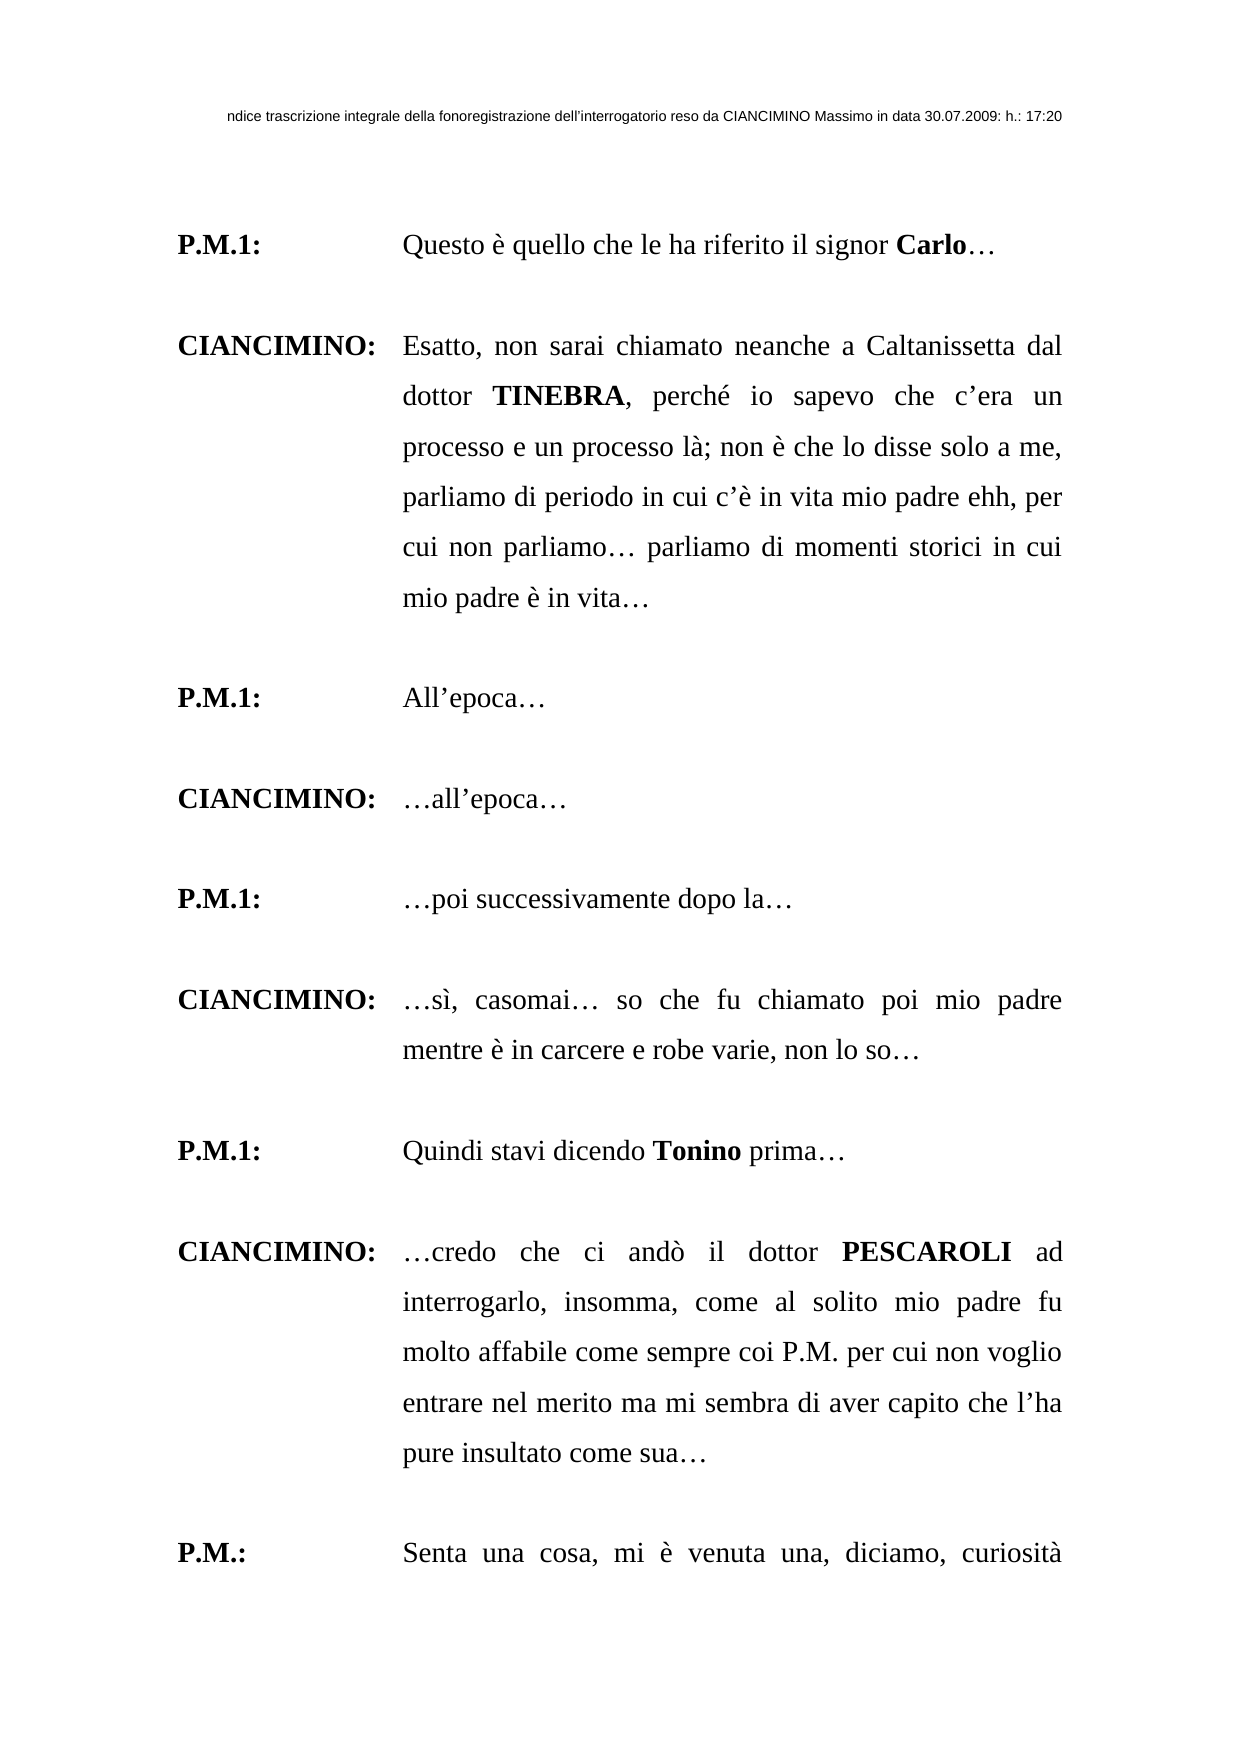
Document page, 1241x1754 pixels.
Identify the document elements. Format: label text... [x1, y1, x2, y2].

text P.M.1: All’epoca… [177, 680, 1063, 714]
text P.M.: Senta una cosa, mi è venuta una, diciamo, curiosità [177, 1536, 1063, 1569]
text CIANCIMINO: …sì, casomai… so che fu chiamato poi mio padre mentre è in carcere e robe varie, non lo so… [177, 982, 1063, 1066]
text CIANCIMINO: …all’epoca… [177, 781, 1063, 814]
text P.M.1: Questo è quello che le ha riferito il signor Carlo… [177, 227, 1063, 261]
text CIANCIMINO: Esatto, non sarai chiamato neanche a Caltanissetta dal dottor TINEBRA, perché io sapevo che c’era un processo e un processo là; non è che lo disse solo a me, parliamo di periodo in cui c’è in vita mio padre ehh, per cui non parliamo… parliamo di momenti storici in cui mio padre è in vita… [177, 328, 1063, 613]
text CIANCIMINO: …credo che ci andò il dottor PESCAROLI ad interrogarlo, insomma, come al solito mio padre fu molto affabile come sempre coi P.M. per cui non voglio entrare nel merito ma mi sembra di aver capito che l’ha pure insultato come sua… [177, 1234, 1063, 1468]
text P.M.1: …poi successivamente dopo la… [177, 882, 1063, 915]
text P.M.1: Quindi stavi dicendo Tonino prima… [177, 1133, 1063, 1167]
